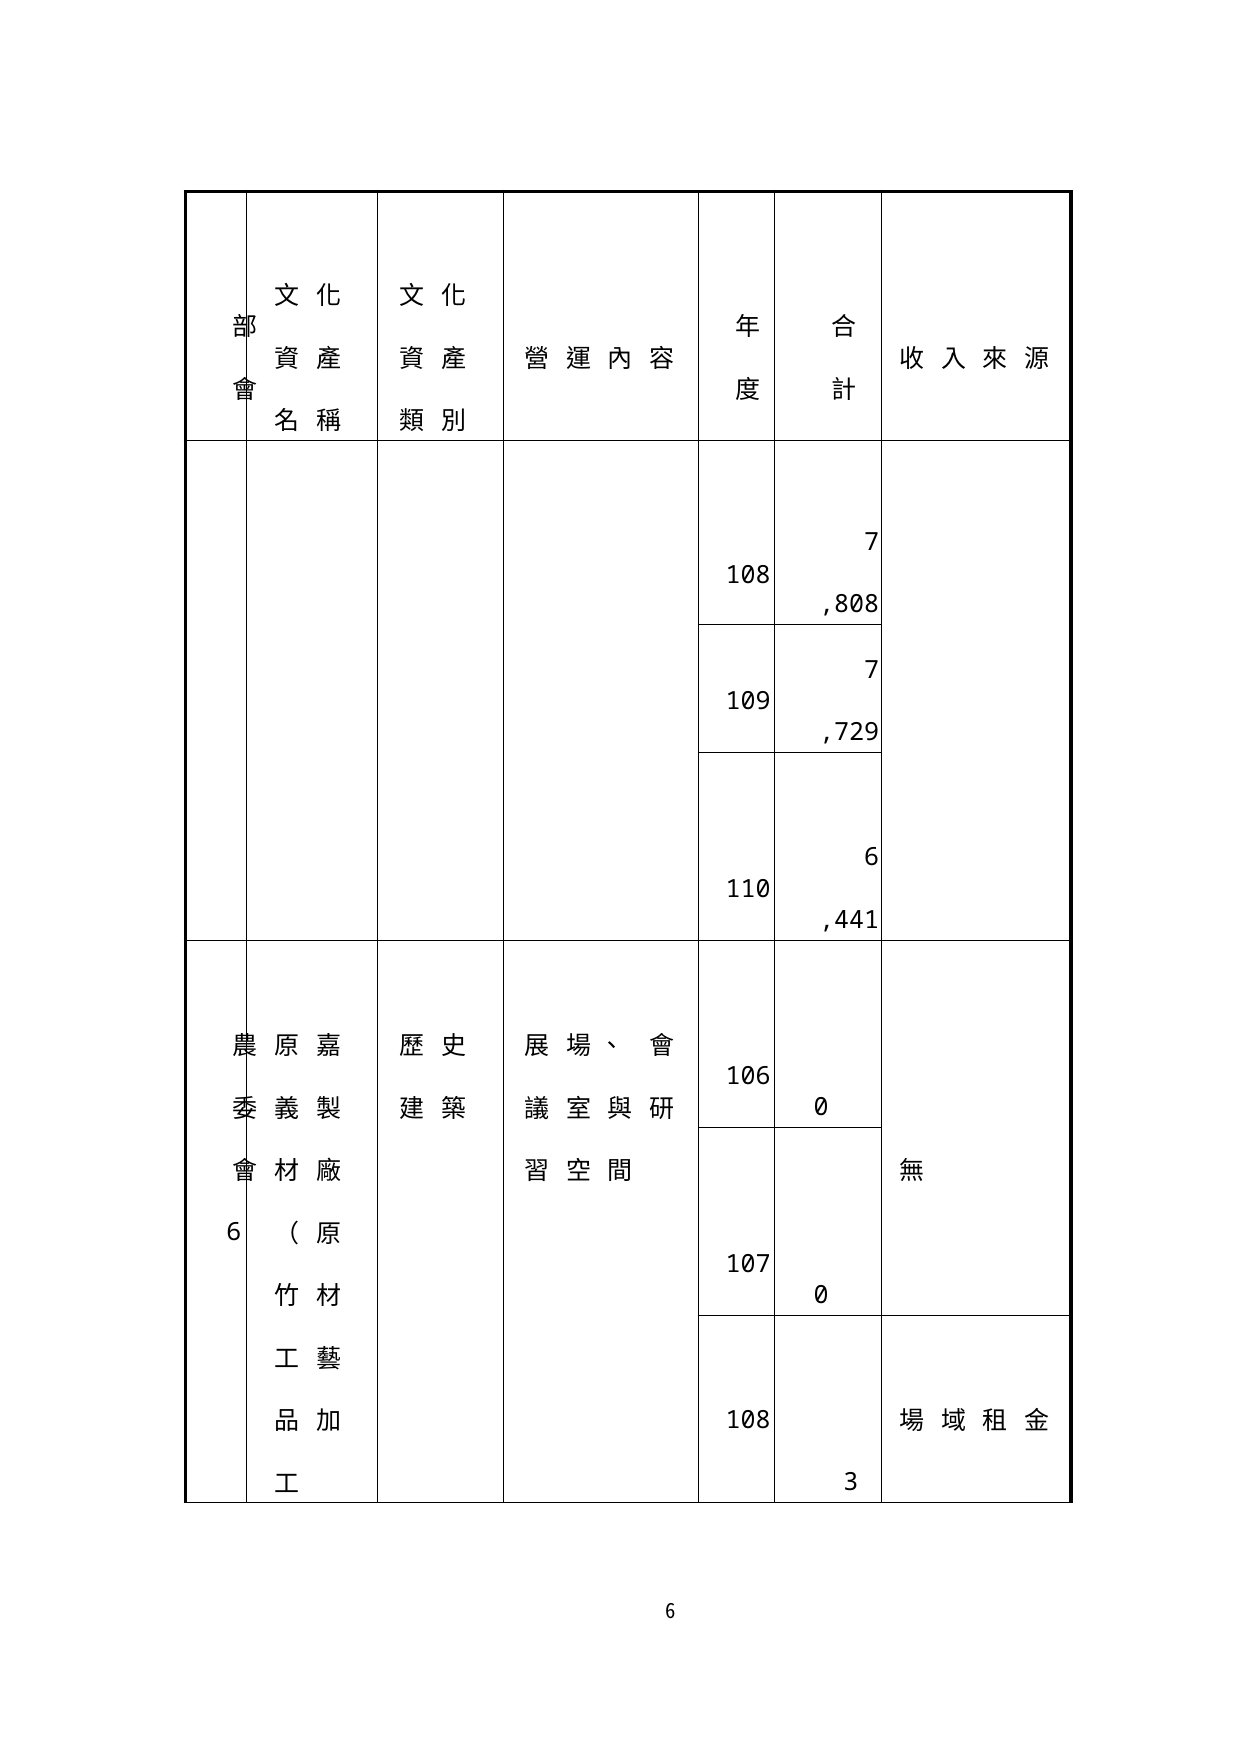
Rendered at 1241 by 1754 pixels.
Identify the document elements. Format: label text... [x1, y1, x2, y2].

table_cell [378, 441, 503, 939]
table_header 文化資產類別 [378, 193, 503, 439]
table_header 部會 [187, 193, 246, 439]
table_cell 7,808 [775, 441, 881, 624]
table_cell 7,729 [775, 625, 881, 752]
table_cell 0 [775, 1128, 881, 1314]
table_header 收入來源 [882, 193, 1069, 439]
table_header 年度 [699, 193, 774, 439]
table_cell 107 [699, 1128, 774, 1314]
table_cell 展場、會議室與研習空間 [504, 941, 698, 1502]
table_cell 6,441 [775, 753, 881, 939]
table_cell [504, 441, 698, 939]
table_cell 農委會6 [187, 941, 246, 1502]
table_cell 110 [699, 753, 774, 939]
table_header 營運內容 [504, 193, 698, 439]
table_cell 農委會5 [187, 441, 246, 939]
table_cell 106 [699, 941, 774, 1127]
table_cell 108 [699, 441, 774, 624]
table_cell 場域租金 [882, 1316, 1069, 1502]
table_cell 0 [775, 941, 881, 1127]
table_cell 阿里山鐵路北門驛 [247, 441, 377, 939]
table_cell 原嘉義製材廠（原竹材工藝品加工廠） [247, 941, 377, 1502]
table_cell [882, 441, 1069, 939]
table_cell 無 [882, 941, 1069, 1314]
table_header 文化資產名稱 [247, 193, 377, 439]
table_cell 歷史建築 [378, 941, 503, 1502]
table_header 合計 [775, 193, 881, 439]
table_cell 108 [699, 1316, 774, 1502]
table_cell 3 [775, 1316, 881, 1502]
table_cell 109 [699, 625, 774, 752]
